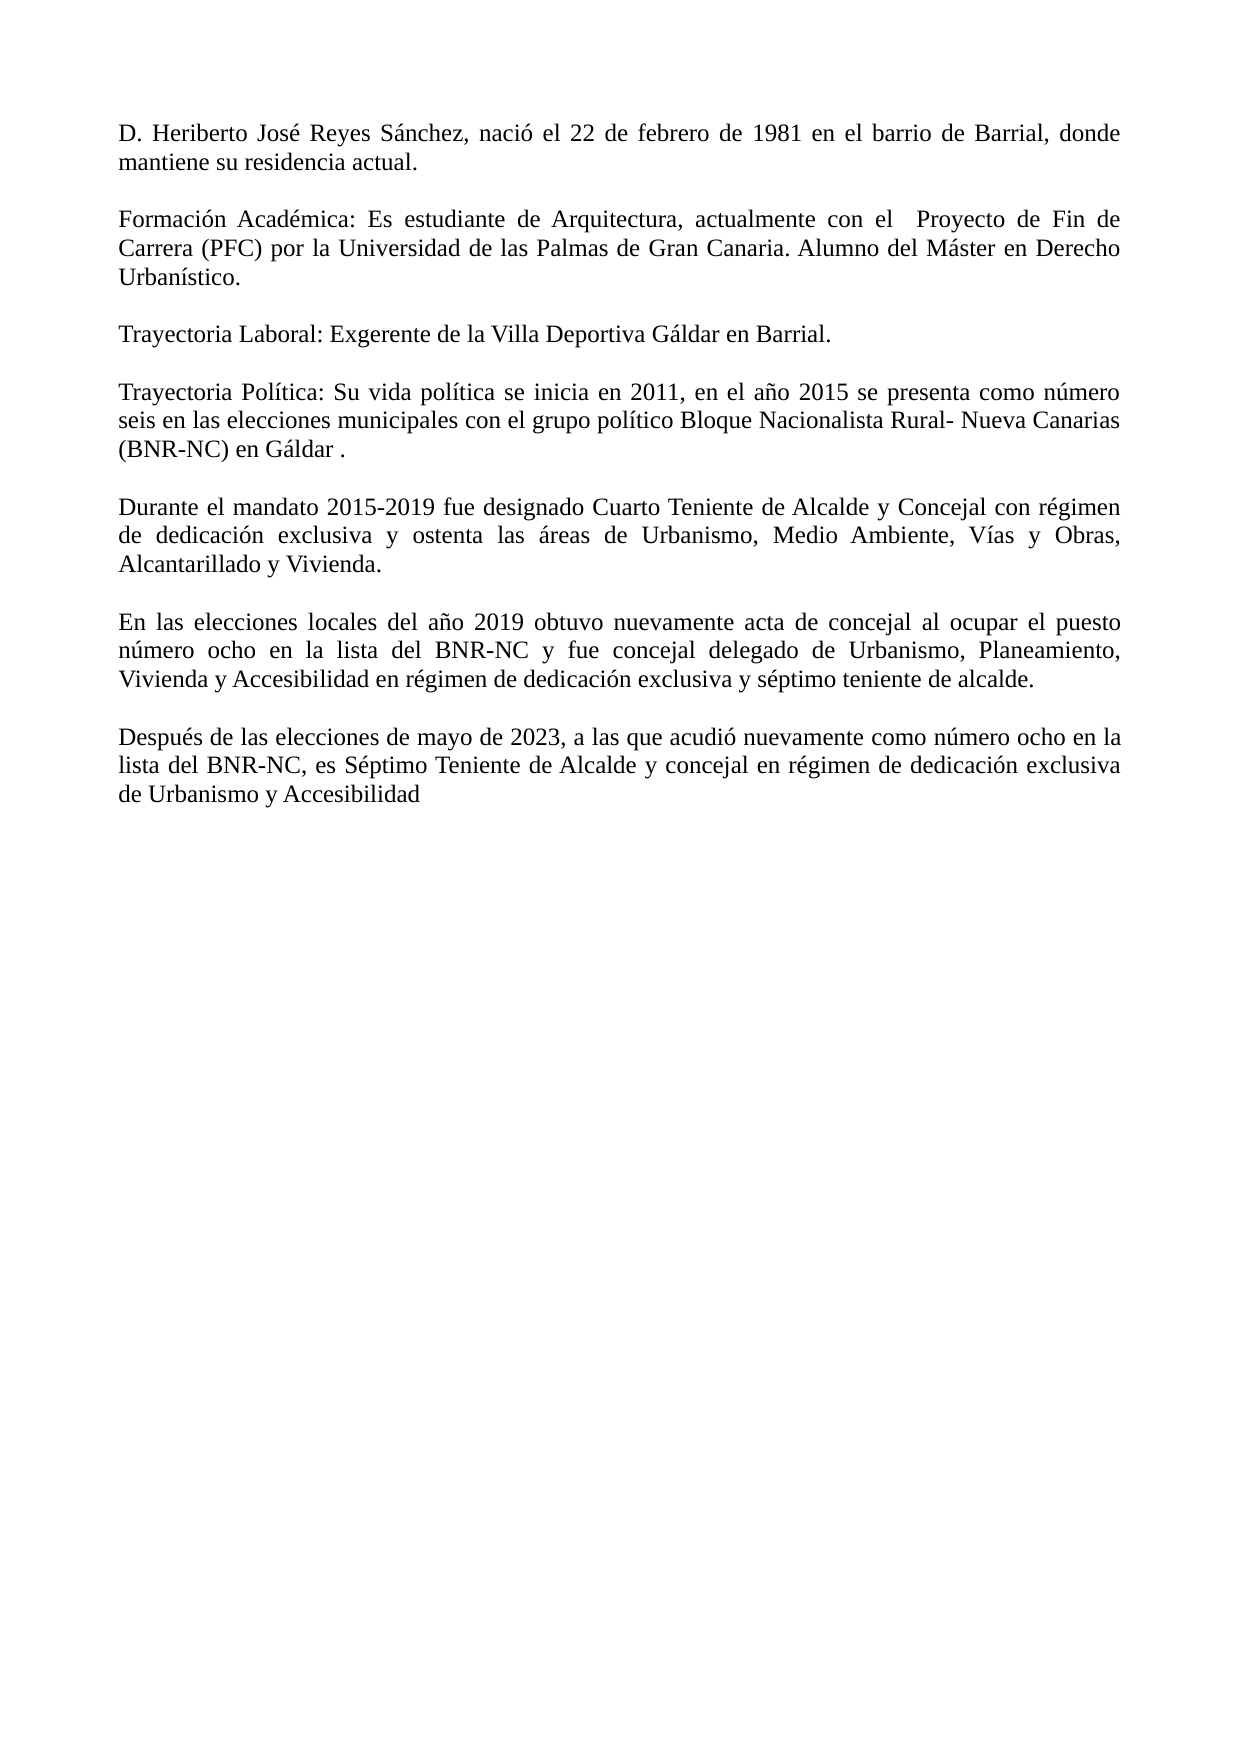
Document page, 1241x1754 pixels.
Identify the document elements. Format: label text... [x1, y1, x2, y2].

text Formación Académica: Es estudiante de Arquitectura, actualmente con el Proyecto de Fin de Carrera (PFC) por la Universidad de las Palmas de Gran Canaria. Alumno del Máster en Derecho Urbanístico. [118, 204, 1122, 291]
text En las elecciones locales del año 2019 obtuvo nuevamente acta de concejal al ocupar el puesto número ocho en la lista del BNR-NC y fue concejal delegado de Urbanismo, Planeamiento, Vivienda y Accesibilidad en régimen de dedicación exclusiva y séptimo teniente de alcalde. [118, 607, 1122, 693]
text Durante el mandato 2015-2019 fue designado Cuarto Teniente de Alcalde y Concejal con régimen de dedicación exclusiva y ostenta las áreas de Urbanismo, Medio Ambiente, Vías y Obras, Alcantarillado y Vivienda. [118, 492, 1122, 578]
text Trayectoria Política: Su vida política se inicia en 2011, en el año 2015 se presenta como número seis en las elecciones municipales con el grupo político Bloque Nacionalista Rural- Nueva Canarias (BNR-NC) en Gáldar . [118, 377, 1122, 463]
text Trayectoria Laboral: Exgerente de la Villa Deportiva Gáldar en Barrial. [118, 319, 1122, 348]
text D. Heriberto José Reyes Sánchez, nació el 22 de febrero de 1981 en el barrio de Barrial, donde mantiene su residencia actual. [118, 118, 1122, 176]
text Después de las elecciones de mayo de 2023, a las que acudió nuevamente como número ocho en la lista del BNR-NC, es Séptimo Teniente de Alcalde y concejal en régimen de dedicación exclusiva de Urbanismo y Accesibilidad [118, 722, 1122, 808]
